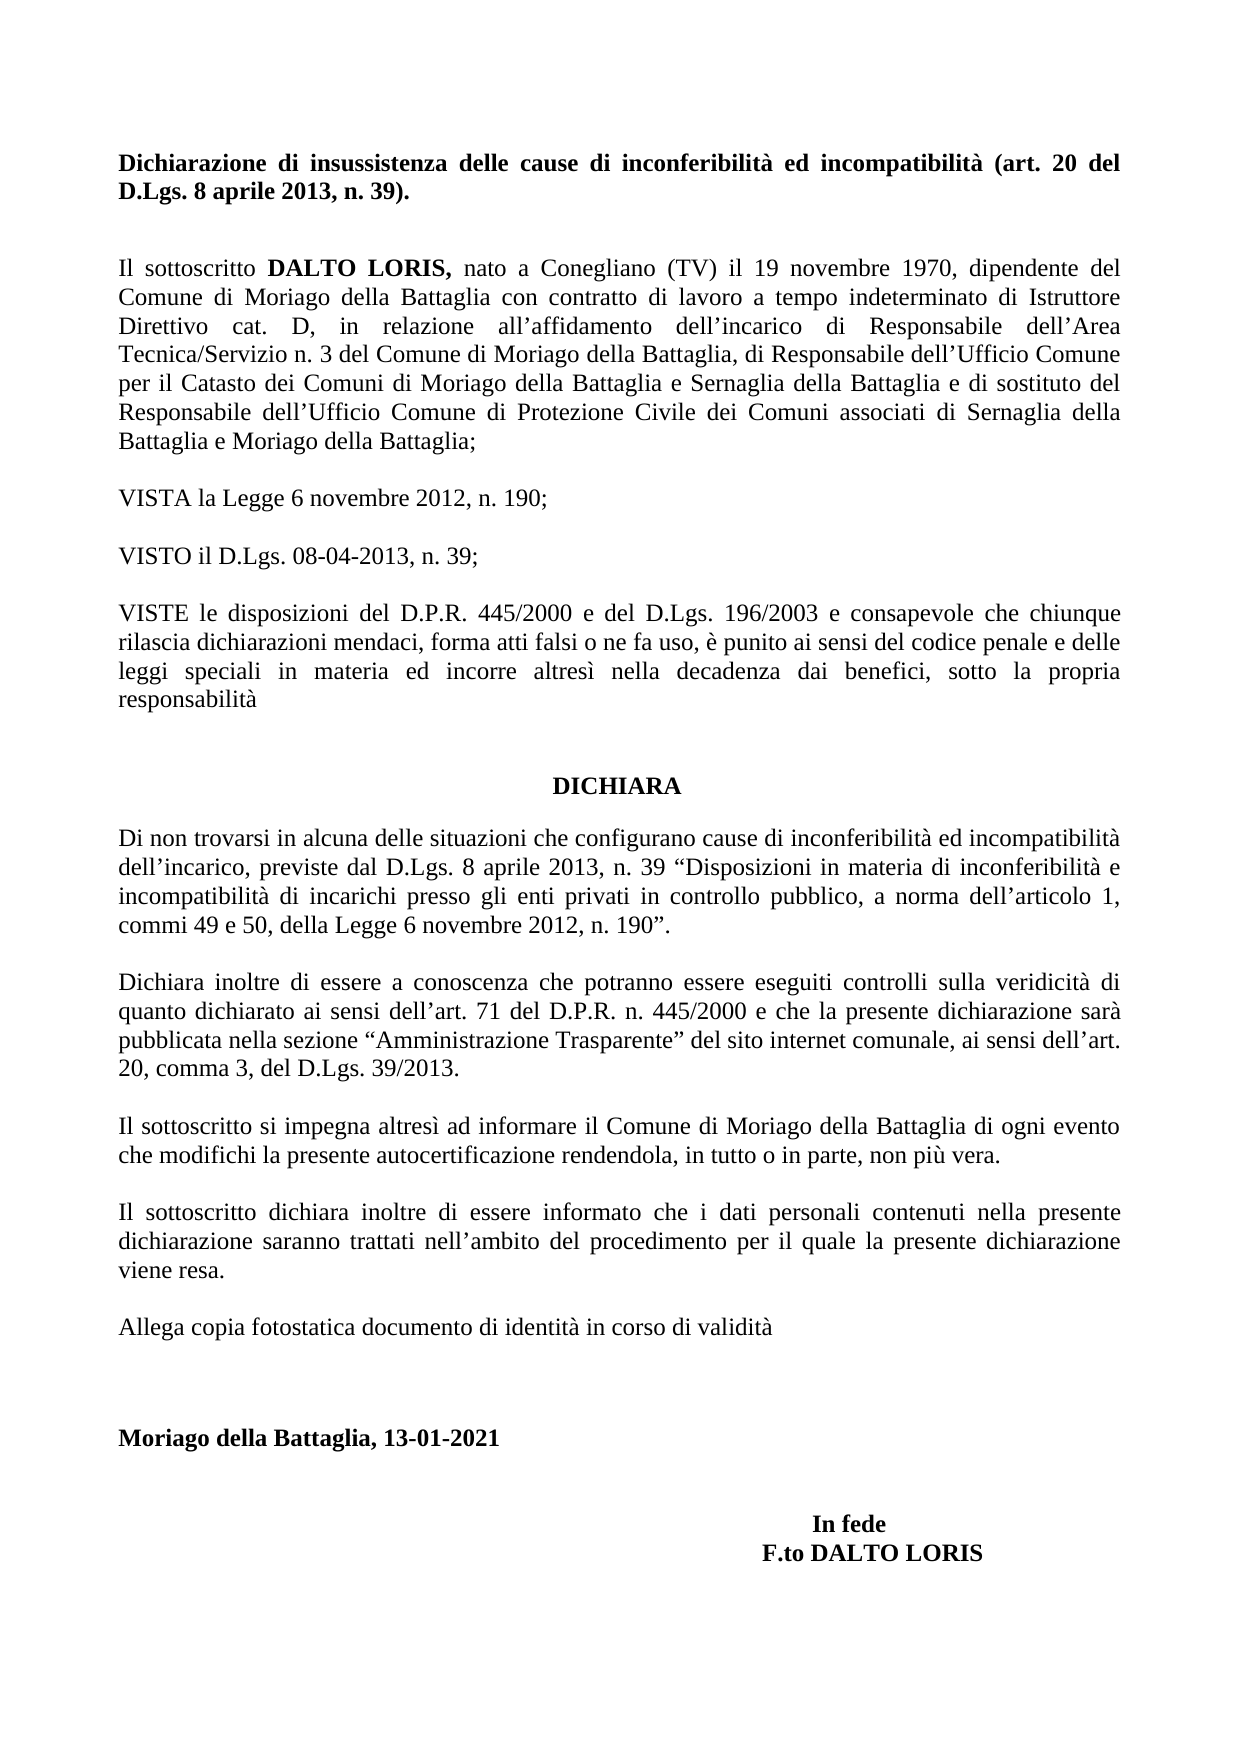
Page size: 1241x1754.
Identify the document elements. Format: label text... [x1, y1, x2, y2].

text VISTO il D.Lgs. 08-04-2013, n. 39; [118, 541, 1122, 569]
text Di non trovarsi in alcuna delle situazioni che configurano cause di inconferibilità ed incompatibilità dell’incarico, previste dal D.Lgs. 8 aprile 2013, n. 39 “Disposizioni in materia di inconferibilità e incompatibilità di incarichi presso gli enti privati in controllo pubblico, a norma dell’articolo 1, commi 49 e 50, della Legge 6 novembre 2012, n. 190”. [118, 823, 1122, 938]
text In fede [118, 1509, 1122, 1538]
text Il sottoscritto dichiara inoltre di essere informato che i dati personali contenuti nella presente dichiarazione saranno trattati nell’ambito del procedimento per il quale la presente dichiarazione viene resa. [118, 1197, 1122, 1283]
text Moriago della Battaglia, 13-01-2021 [118, 1423, 1122, 1451]
text F.to DALTO LORIS [118, 1538, 1122, 1566]
text VISTE le disposizioni del D.P.R. 445/2000 e del D.Lgs. 196/2003 e consapevole che chiunque rilascia dichiarazioni mendaci, forma atti falsi o ne fa uso, è punito ai sensi del codice penale e delle leggi speciali in materia ed incorre altresì nella decadenza dai benefici, sotto la propria responsabilità [118, 598, 1122, 713]
text VISTA la Legge 6 novembre 2012, n. 190; [118, 483, 1122, 512]
text Allega copia fotostatica documento di identità in corso di validità [118, 1312, 1122, 1341]
text Il sottoscritto DALTO LORIS, nato a Conegliano (TV) il 19 novembre 1970, dipendente del Comune di Moriago della Battaglia con contratto di lavoro a tempo indeterminato di Istruttore Direttivo cat. D, in relazione all’affidamento dell’incarico di Responsabile dell’Area Tecnica/Servizio n. 3 del Comune di Moriago della Battaglia, di Responsabile dell’Ufficio Comune per il Catasto dei Comuni di Moriago della Battaglia e Sernaglia della Battaglia e di sostituto del Responsabile dell’Ufficio Comune di Protezione Civile dei Comuni associati di Sernaglia della Battaglia e Moriago della Battaglia; [118, 253, 1122, 454]
text Dichiarazione di insussistenza delle cause di inconferibilità ed incompatibilità (art. 20 del D.Lgs. 8 aprile 2013, n. 39). [118, 148, 1122, 205]
text DICHIARA [118, 771, 1122, 799]
text Dichiara inoltre di essere a conoscenza che potranno essere eseguiti controlli sulla veridicità di quanto dichiarato ai sensi dell’art. 71 del D.P.R. n. 445/2000 e che la presente dichiarazione sarà pubblicata nella sezione “Amministrazione Trasparente” del sito internet comunale, ai sensi dell’art. 20, comma 3, del D.Lgs. 39/2013. [118, 967, 1122, 1082]
text Il sottoscritto si impegna altresì ad informare il Comune di Moriago della Battaglia di ogni evento che modifichi la presente autocertificazione rendendola, in tutto o in parte, non più vera. [118, 1111, 1122, 1168]
